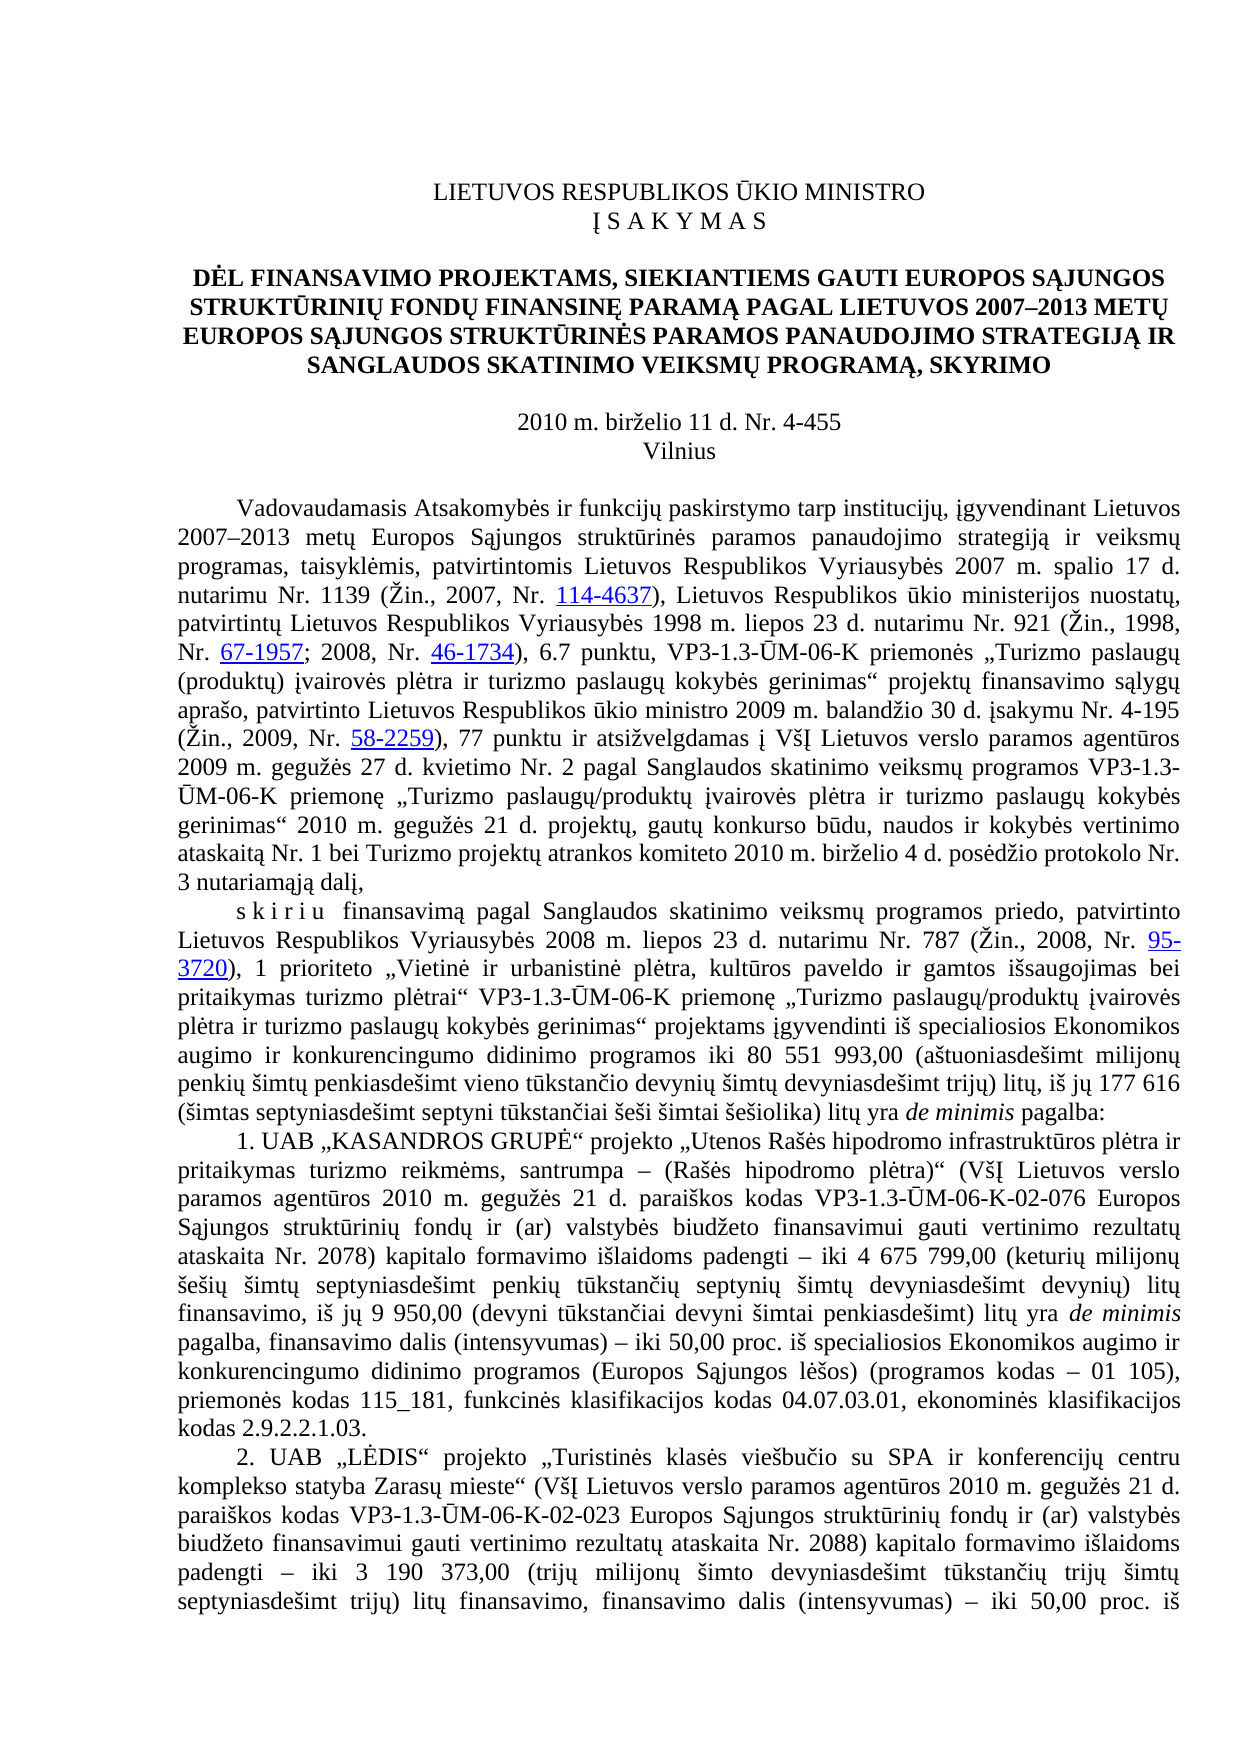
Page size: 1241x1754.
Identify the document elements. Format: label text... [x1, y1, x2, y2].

text 2010 m. birželio 11 d. Nr. 4-455 [177, 407, 1181, 436]
text skiriu finansavimą pagal Sanglaudos skatinimo veiksmų programos priedo, patvirtinto Lietuvos Respublikos Vyriausybės 2008 m. liepos 23 d. nutarimu Nr. 787 (Žin., 2008, Nr. 95-3720), 1 prioriteto „Vietinė ir urbanistinė plėtra, kultūros paveldo ir gamtos išsaugojimas bei pritaikymas turizmo plėtrai“ VP3-1.3-ŪM-06-K priemonę „Turizmo paslaugų/produktų įvairovės plėtra ir turizmo paslaugų kokybės gerinimas“ projektams įgyvendinti iš specialiosios Ekonomikos augimo ir konkurencingumo didinimo programos iki 80 551 993,00 (aštuoniasdešimt milijonų penkių šimtų penkiasdešimt vieno tūkstančio devynių šimtų devyniasdešimt trijų) litų, iš jų 177 616 (šimtas septyniasdešimt septyni tūkstančiai šeši šimtai šešiolika) litų yra de minimis pagalba: [177, 896, 1181, 1126]
text LIETUVOS RESPUBLIKOS ŪKIO MINISTRO [177, 177, 1181, 206]
text Vadovaudamasis Atsakomybės ir funkcijų paskirstymo tarp institucijų, įgyvendinant Lietuvos 2007–2013 metų Europos Sąjungos struktūrinės paramos panaudojimo strategiją ir veiksmų programas, taisyklėmis, patvirtintomis Lietuvos Respublikos Vyriausybės 2007 m. spalio 17 d. nutarimu Nr. 1139 (Žin., 2007, Nr. 114-4637), Lietuvos Respublikos ūkio ministerijos nuostatų, patvirtintų Lietuvos Respublikos Vyriausybės 1998 m. liepos 23 d. nutarimu Nr. 921 (Žin., 1998, Nr. 67-1957; 2008, Nr. 46-1734), 6.7 punktu, VP3-1.3-ŪM-06-K priemonės „Turizmo paslaugų (produktų) įvairovės plėtra ir turizmo paslaugų kokybės gerinimas“ projektų finansavimo sąlygų aprašo, patvirtinto Lietuvos Respublikos ūkio ministro 2009 m. balandžio 30 d. įsakymu Nr. 4-195 (Žin., 2009, Nr. 58-2259), 77 punktu ir atsižvelgdamas į VšĮ Lietuvos verslo paramos agentūros 2009 m. gegužės 27 d. kvietimo Nr. 2 pagal Sanglaudos skatinimo veiksmų programos VP3-1.3-ŪM-06-K priemonę „Turizmo paslaugų/produktų įvairovės plėtra ir turizmo paslaugų kokybės gerinimas“ 2010 m. gegužės 21 d. projektų, gautų konkurso būdu, naudos ir kokybės vertinimo ataskaitą Nr. 1 bei Turizmo projektų atrankos komiteto 2010 m. birželio 4 d. posėdžio protokolo Nr. 3 nutariamąją dalį, [177, 493, 1181, 896]
text 1. UAB „KASANDROS GRUPĖ“ projekto „Utenos Rašės hipodromo infrastruktūros plėtra ir pritaikymas turizmo reikmėms, santrumpa – (Rašės hipodromo plėtra)“ (VšĮ Lietuvos verslo paramos agentūros 2010 m. gegužės 21 d. paraiškos kodas VP3-1.3-ŪM-06-K-02-076 Europos Sąjungos struktūrinių fondų ir (ar) valstybės biudžeto finansavimui gauti vertinimo rezultatų ataskaita Nr. 2078) kapitalo formavimo išlaidoms padengti – iki 4 675 799,00 (keturių milijonų šešių šimtų septyniasdešimt penkių tūkstančių septynių šimtų devyniasdešimt devynių) litų finansavimo, iš jų 9 950,00 (devyni tūkstančiai devyni šimtai penkiasdešimt) litų yra de minimis pagalba, finansavimo dalis (intensyvumas) – iki 50,00 proc. iš specialiosios Ekonomikos augimo ir konkurencingumo didinimo programos (Europos Sąjungos lėšos) (programos kodas – 01 105), priemonės kodas 115_181, funkcinės klasifikacijos kodas 04.07.03.01, ekonominės klasifikacijos kodas 2.9.2.2.1.03. [177, 1126, 1181, 1442]
text 2. UAB „LĖDIS“ projekto „Turistinės klasės viešbučio su SPA ir konferencijų centru komplekso statyba Zarasų mieste“ (VšĮ Lietuvos verslo paramos agentūros 2010 m. gegužės 21 d. paraiškos kodas VP3-1.3-ŪM-06-K-02-023 Europos Sąjungos struktūrinių fondų ir (ar) valstybės biudžeto finansavimui gauti vertinimo rezultatų ataskaita Nr. 2088) kapitalo formavimo išlaidoms padengti – iki 3 190 373,00 (trijų milijonų šimto devyniasdešimt tūkstančių trijų šimtų septyniasdešimt trijų) litų finansavimo, finansavimo dalis (intensyvumas) – iki 50,00 proc. iš [177, 1442, 1181, 1615]
text DĖL FINANSAVIMO PROJEKTAMS, SIEKIANTIEMS GAUTI EUROPOS SĄJUNGOS STRUKTŪRINIŲ FONDŲ FINANSINĘ PARAMĄ PAGAL LIETUVOS 2007–2013 METŲ EUROPOS SĄJUNGOS STRUKTŪRINĖS PARAMOS PANAUDOJIMO STRATEGIJĄ IR SANGLAUDOS SKATINIMO VEIKSMŲ PROGRAMĄ, SKYRIMO [177, 263, 1181, 378]
text ĮSAKYMAS [177, 206, 1181, 235]
text Vilnius [177, 436, 1181, 465]
